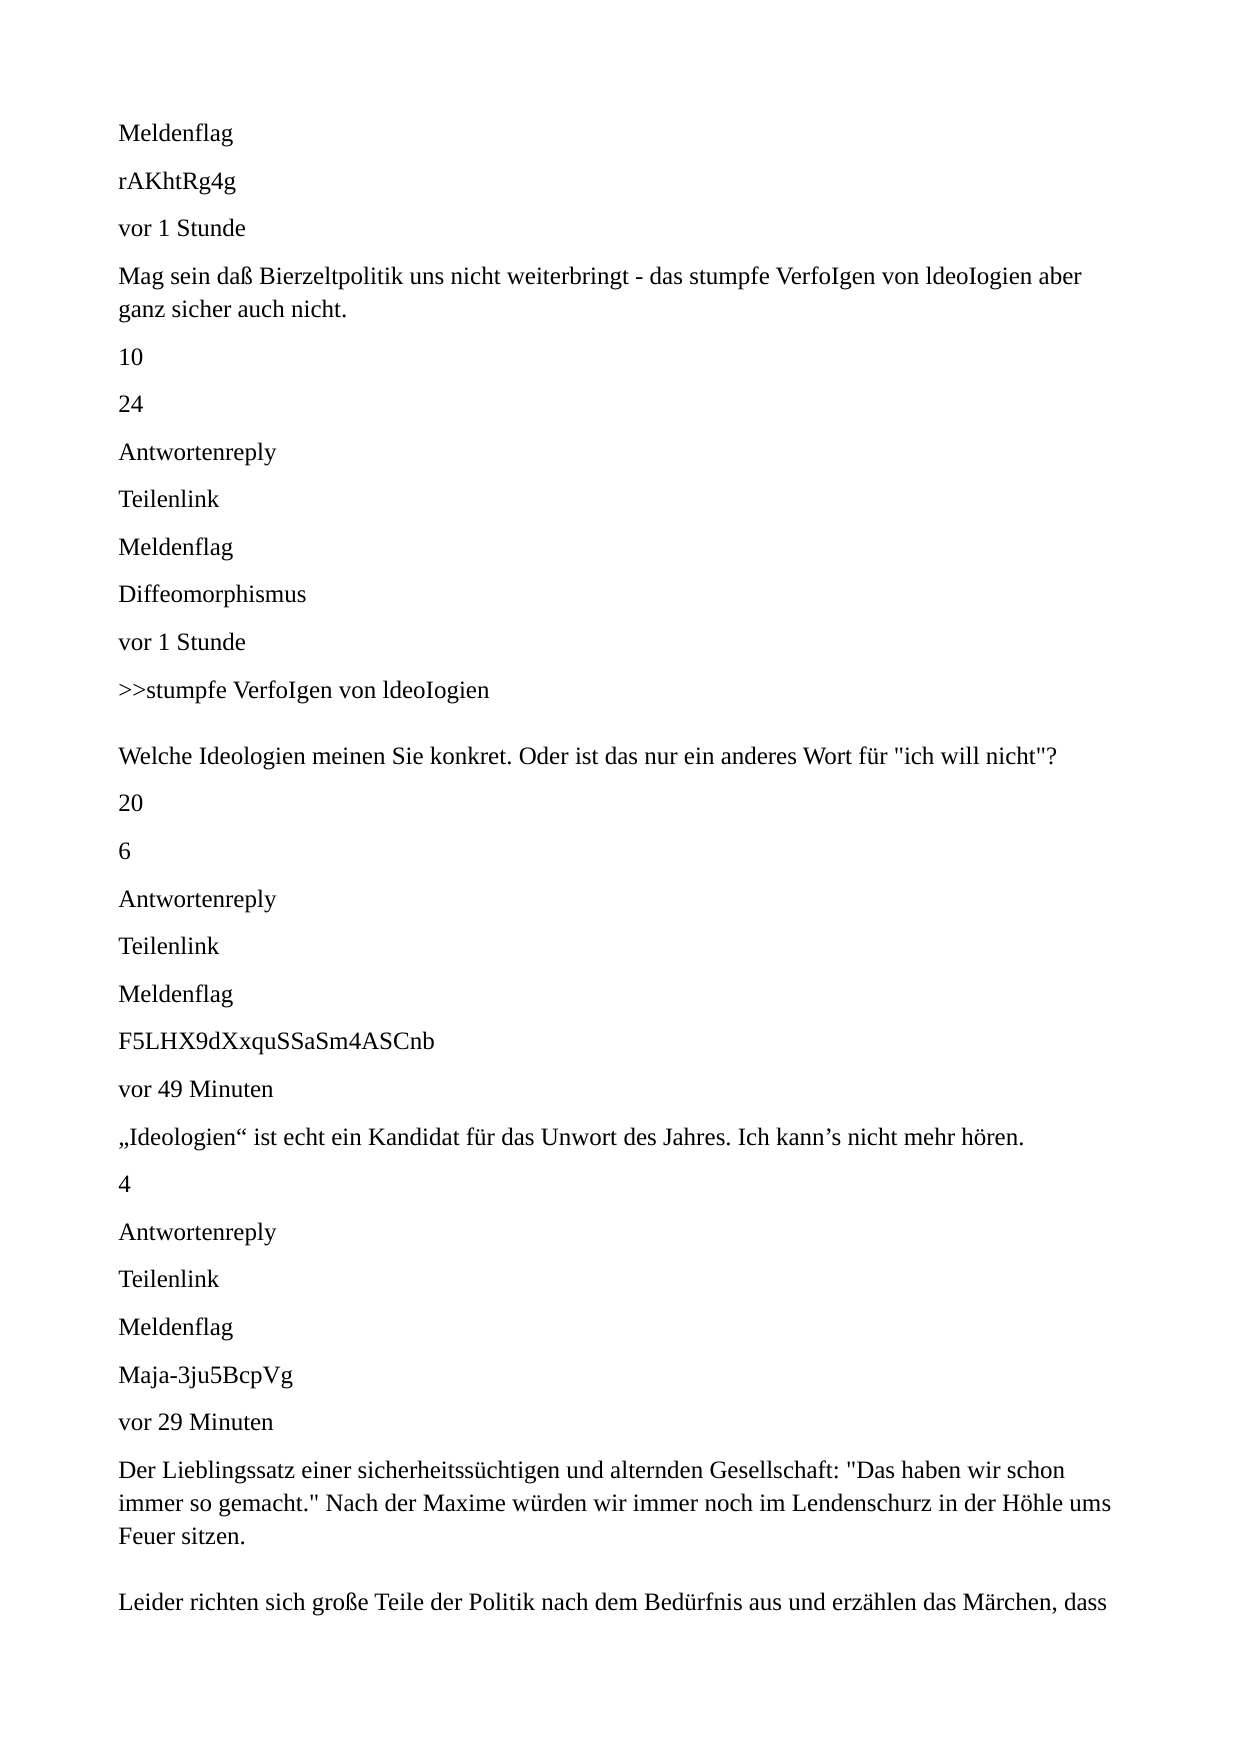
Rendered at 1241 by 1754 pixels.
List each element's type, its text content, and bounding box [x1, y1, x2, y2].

text F5LHX9dXxquSSaSm4ASCnb [118, 1026, 1122, 1055]
text vor 49 Minuten [118, 1074, 1122, 1103]
text vor 29 Minuten [118, 1407, 1122, 1436]
text vor 1 Stunde [118, 627, 1122, 656]
text Meldenflag [118, 1312, 1122, 1341]
text 20 [118, 788, 1122, 817]
text Mag sein daß Bierzeltpolitik uns nicht weiterbringt - das stumpfe VerfoIgen von ldeoIogien aber ganz sicher auch nicht. [118, 261, 1122, 323]
text 10 [118, 342, 1122, 370]
text Antwortenreply [118, 437, 1122, 466]
text >>stumpfe VerfoIgen von ldeoIogien Welche Ideologien meinen Sie konkret. Oder ist das nur ein anderes Wort für "ich will nicht"? [118, 675, 1122, 769]
text Maja-3ju5BcpVg [118, 1360, 1122, 1388]
text vor 1 Stunde [118, 213, 1122, 242]
text rAKhtRg4g [118, 166, 1122, 194]
text „Ideologien“ ist echt ein Kandidat für das Unwort des Jahres. Ich kann’s nicht mehr hören. [118, 1122, 1122, 1150]
text 6 [118, 836, 1122, 865]
text Teilenlink [118, 484, 1122, 513]
text Meldenflag [118, 118, 1122, 147]
text Meldenflag [118, 532, 1122, 561]
text 4 [118, 1169, 1122, 1198]
text Der Lieblingssatz einer sicherheitssüchtigen und alternden Gesellschaft: "Das haben wir schon immer so gemacht." Nach der Maxime würden wir immer noch im Lendenschurz in der Höhle ums Feuer sitzen. Leider richten sich große Teile der Politik nach dem Bedürfnis aus und erzählen das Märchen, dass [118, 1455, 1122, 1616]
text Meldenflag [118, 979, 1122, 1008]
text Diffeomorphismus [118, 579, 1122, 608]
text Antwortenreply [118, 884, 1122, 912]
text Teilenlink [118, 1264, 1122, 1293]
text Teilenlink [118, 931, 1122, 960]
text Antwortenreply [118, 1217, 1122, 1246]
text 24 [118, 389, 1122, 418]
